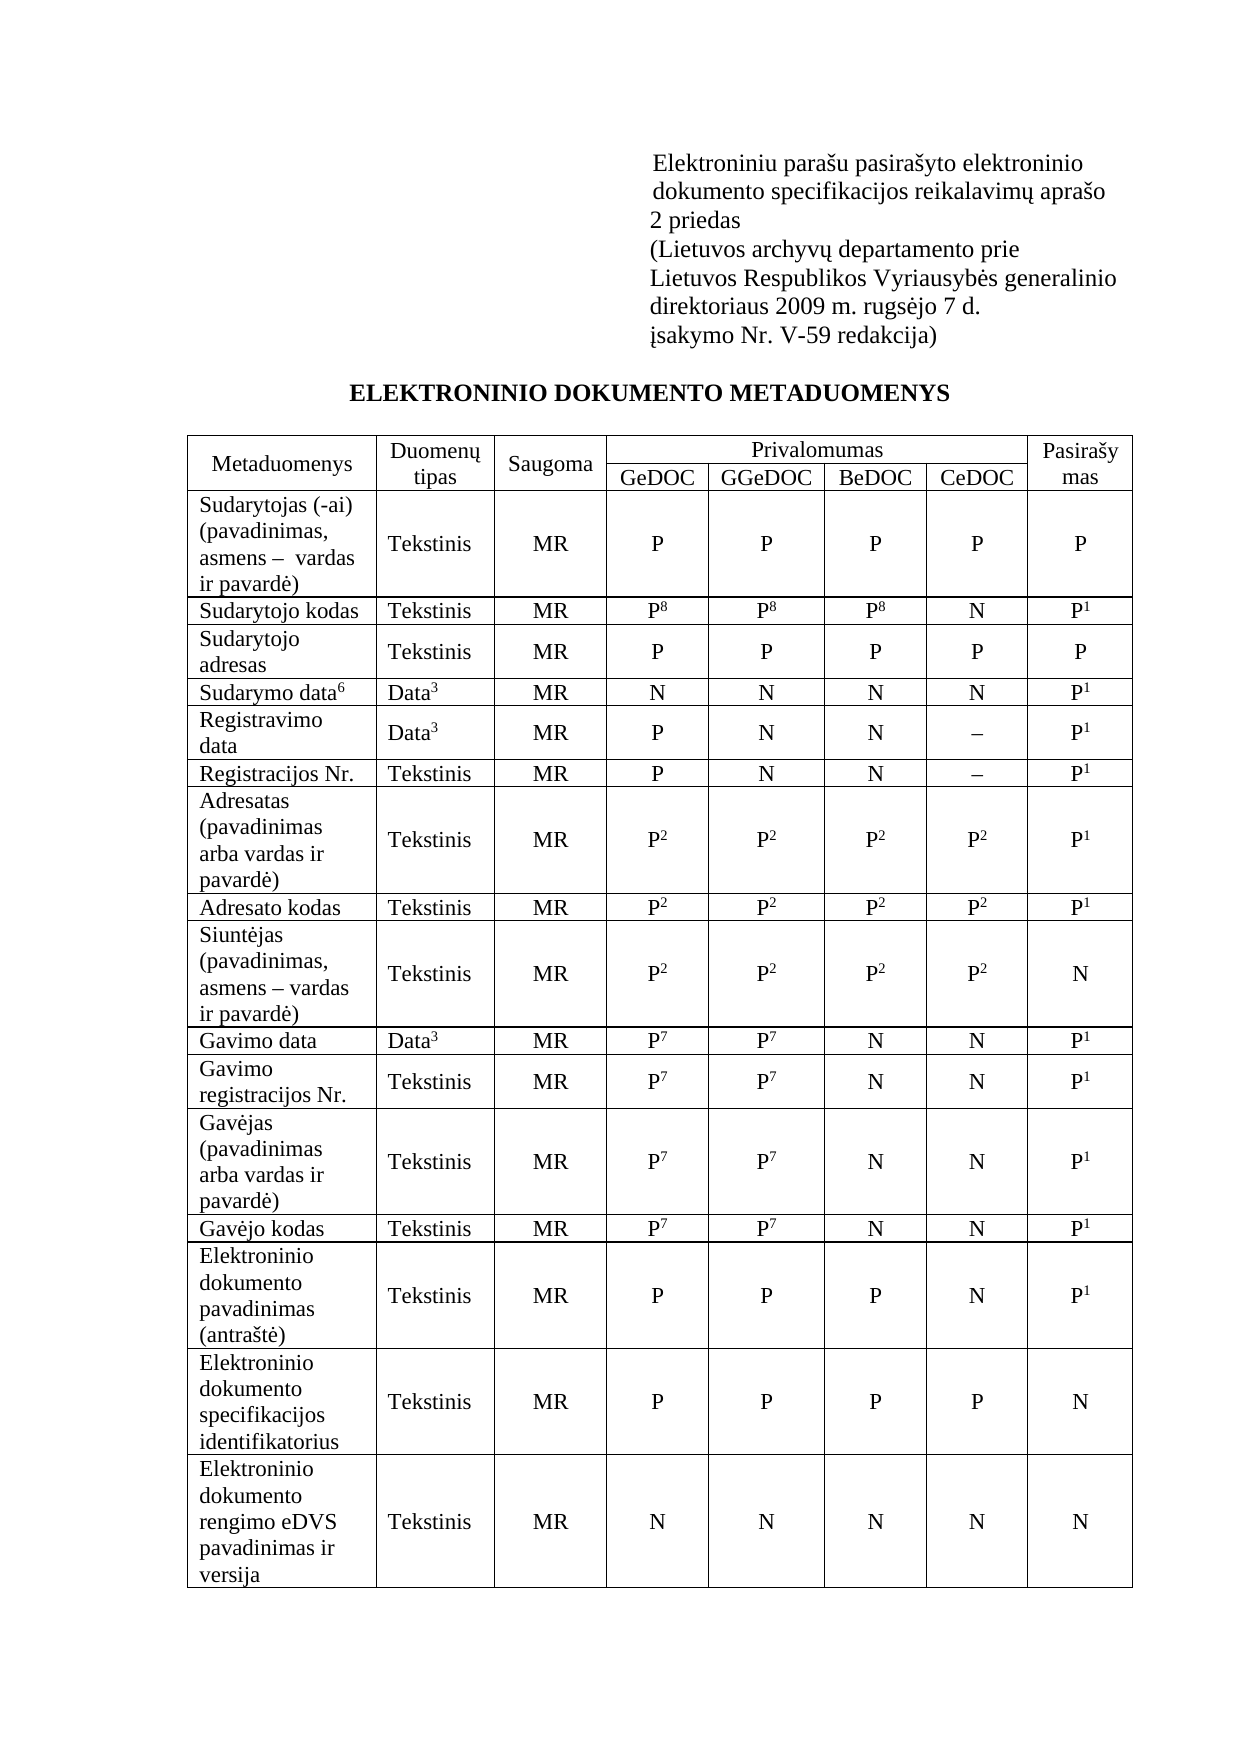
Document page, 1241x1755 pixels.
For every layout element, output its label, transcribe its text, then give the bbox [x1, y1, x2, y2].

table_cell P2 [709, 921, 824, 1026]
table_cell P2 [927, 787, 1027, 892]
table_cell P7 [709, 1055, 824, 1107]
table_cell N [607, 679, 708, 705]
table_cell Tekstinis [377, 625, 494, 677]
table_cell P [927, 625, 1027, 677]
table_cell P1 [1028, 894, 1132, 920]
table_cell N [825, 1055, 926, 1107]
text 2 priedas [649, 205, 1122, 234]
table_cell Gavėjo kodas [188, 1215, 376, 1241]
table_cell N [927, 1109, 1027, 1214]
table_cell P [825, 1243, 926, 1348]
table_cell P1 [1028, 1109, 1132, 1214]
table_cell Tekstinis [377, 760, 494, 786]
table_cell N [825, 760, 926, 786]
table_cell Tekstinis [377, 1349, 494, 1454]
table_cell MR [495, 491, 606, 596]
table_cell P2 [825, 921, 926, 1026]
table_cell CeDOC [927, 464, 1027, 490]
table_cell Sudarytojas (-ai) (pavadinimas, asmens – vardas ir pavardė) [188, 491, 376, 596]
table_cell P [825, 491, 926, 596]
table_cell P [927, 491, 1027, 596]
table_cell P [607, 760, 708, 786]
table_cell GGeDOC [709, 464, 824, 490]
table_cell P1 [1028, 706, 1132, 759]
table_cell Registravimo data [188, 706, 376, 759]
table_cell N [825, 679, 926, 705]
table_cell P1 [1028, 1028, 1132, 1054]
table_cell P2 [927, 894, 1027, 920]
table_cell N [927, 598, 1027, 624]
table_cell P [825, 625, 926, 677]
table_cell N [825, 1028, 926, 1054]
table_cell BeDOC [825, 464, 926, 490]
table_cell MR [495, 1215, 606, 1241]
table_header Saugoma [495, 436, 606, 490]
table_cell – [927, 760, 1027, 786]
table_cell P2 [927, 921, 1027, 1026]
text Elektroniniu parašu pasirašyto elektroninio [652, 148, 1122, 176]
table_cell Gavimo registracijos Nr. [188, 1055, 376, 1107]
table_cell N [927, 1455, 1027, 1587]
table_header Metaduomenys [188, 436, 376, 490]
table_cell N [1028, 1455, 1132, 1587]
table_cell P1 [1028, 679, 1132, 705]
table_cell N [927, 1243, 1027, 1348]
table_cell P1 [1028, 598, 1132, 624]
table_cell P8 [607, 598, 708, 624]
table_cell MR [495, 787, 606, 892]
table_cell P7 [709, 1028, 824, 1054]
text ELEKTRONINIO DOKUMENTO METADUOMENYS [177, 378, 1122, 406]
table_cell Sudarytojo adresas [188, 625, 376, 677]
table_cell P2 [825, 894, 926, 920]
table_cell P [709, 1243, 824, 1348]
table_header Duomenų tipas [377, 436, 494, 490]
table_cell N [927, 679, 1027, 705]
table_cell P [825, 1349, 926, 1454]
table_cell N [825, 1215, 926, 1241]
text direktoriaus 2009 m. rugsėjo 7 d. [649, 291, 1122, 320]
table_cell N [709, 1455, 824, 1587]
table_cell N [709, 760, 824, 786]
table_cell MR [495, 679, 606, 705]
table_cell Tekstinis [377, 1455, 494, 1587]
table_cell MR [495, 760, 606, 786]
text (Lietuvos archyvų departamento prie [649, 234, 1122, 263]
table_header Privalomumas [607, 436, 1027, 462]
table_cell MR [495, 1109, 606, 1214]
table_cell Registracijos Nr. [188, 760, 376, 786]
table_cell P2 [709, 894, 824, 920]
table_cell P2 [825, 787, 926, 892]
table_cell P [607, 1243, 708, 1348]
table_cell P7 [709, 1109, 824, 1214]
table_cell N [927, 1028, 1027, 1054]
table_cell Tekstinis [377, 787, 494, 892]
text dokumento specifikacijos reikalavimų aprašo [652, 176, 1122, 205]
table_cell Siuntėjas (pavadinimas, asmens – vardas ir pavardė) [188, 921, 376, 1026]
table_cell Adresatas (pavadinimas arba vardas ir pavardė) [188, 787, 376, 892]
table_cell Tekstinis [377, 598, 494, 624]
table_cell P [1028, 625, 1132, 677]
table_cell Data3 [377, 1028, 494, 1054]
table_cell Gavimo data [188, 1028, 376, 1054]
table_cell MR [495, 1028, 606, 1054]
table_cell Adresato kodas [188, 894, 376, 920]
table_cell N [709, 706, 824, 759]
table_cell Tekstinis [377, 491, 494, 596]
text Lietuvos Respublikos Vyriausybės generalinio [649, 263, 1122, 291]
table_cell MR [495, 598, 606, 624]
text įsakymo Nr. V-59 redakcija) [649, 320, 1122, 349]
table_cell N [709, 679, 824, 705]
table_cell Data3 [377, 706, 494, 759]
table_cell Gavėjas (pavadinimas arba vardas ir pavardė) [188, 1109, 376, 1214]
table_cell MR [495, 1349, 606, 1454]
table_cell Tekstinis [377, 1243, 494, 1348]
table_cell P7 [607, 1215, 708, 1241]
table_cell P1 [1028, 1055, 1132, 1107]
table_cell N [927, 1215, 1027, 1241]
table_cell Elektroninio dokumento pavadinimas (antraštė) [188, 1243, 376, 1348]
table_cell P [1028, 491, 1132, 596]
table_cell Elektroninio dokumento specifikacijos identifikatorius [188, 1349, 376, 1454]
table_cell Sudarymo data6 [188, 679, 376, 705]
table_cell Tekstinis [377, 1109, 494, 1214]
table_cell N [1028, 1349, 1132, 1454]
table_cell P1 [1028, 1215, 1132, 1241]
table_cell P8 [825, 598, 926, 624]
table_cell N [825, 1109, 926, 1214]
table_cell P2 [607, 787, 708, 892]
table_cell N [1028, 921, 1132, 1026]
table_cell N [825, 1455, 926, 1587]
table_cell MR [495, 921, 606, 1026]
table_cell Tekstinis [377, 1215, 494, 1241]
table_cell P2 [709, 787, 824, 892]
table_cell N [927, 1055, 1027, 1107]
table_cell P [607, 491, 708, 596]
table_cell P [607, 706, 708, 759]
table_cell N [825, 706, 926, 759]
table_cell P7 [709, 1215, 824, 1241]
table_cell P8 [709, 598, 824, 624]
table_header Pasirašymas [1028, 436, 1132, 490]
table_cell P [927, 1349, 1027, 1454]
table_cell P [709, 1349, 824, 1454]
table_cell P2 [607, 894, 708, 920]
table_cell Tekstinis [377, 921, 494, 1026]
table_cell P7 [607, 1055, 708, 1107]
table_cell N [607, 1455, 708, 1587]
table_cell MR [495, 1455, 606, 1587]
table_cell Sudarytojo kodas [188, 598, 376, 624]
table_cell P [607, 625, 708, 677]
table_cell – [927, 706, 1027, 759]
table_cell Data3 [377, 679, 494, 705]
table_cell GeDOC [607, 464, 708, 490]
table_cell P2 [607, 921, 708, 1026]
table_cell P [607, 1349, 708, 1454]
table_cell MR [495, 625, 606, 677]
table_cell P1 [1028, 1243, 1132, 1348]
table_cell MR [495, 894, 606, 920]
table_cell Elektroninio dokumento rengimo eDVS pavadinimas ir versija [188, 1455, 376, 1587]
table_cell P [709, 625, 824, 677]
table_cell MR [495, 1055, 606, 1107]
table_cell P1 [1028, 760, 1132, 786]
table_cell MR [495, 706, 606, 759]
table_cell P1 [1028, 787, 1132, 892]
table_cell P7 [607, 1109, 708, 1214]
table_cell MR [495, 1243, 606, 1348]
table_cell Tekstinis [377, 894, 494, 920]
table_cell Tekstinis [377, 1055, 494, 1107]
table_cell P [709, 491, 824, 596]
table_cell P7 [607, 1028, 708, 1054]
